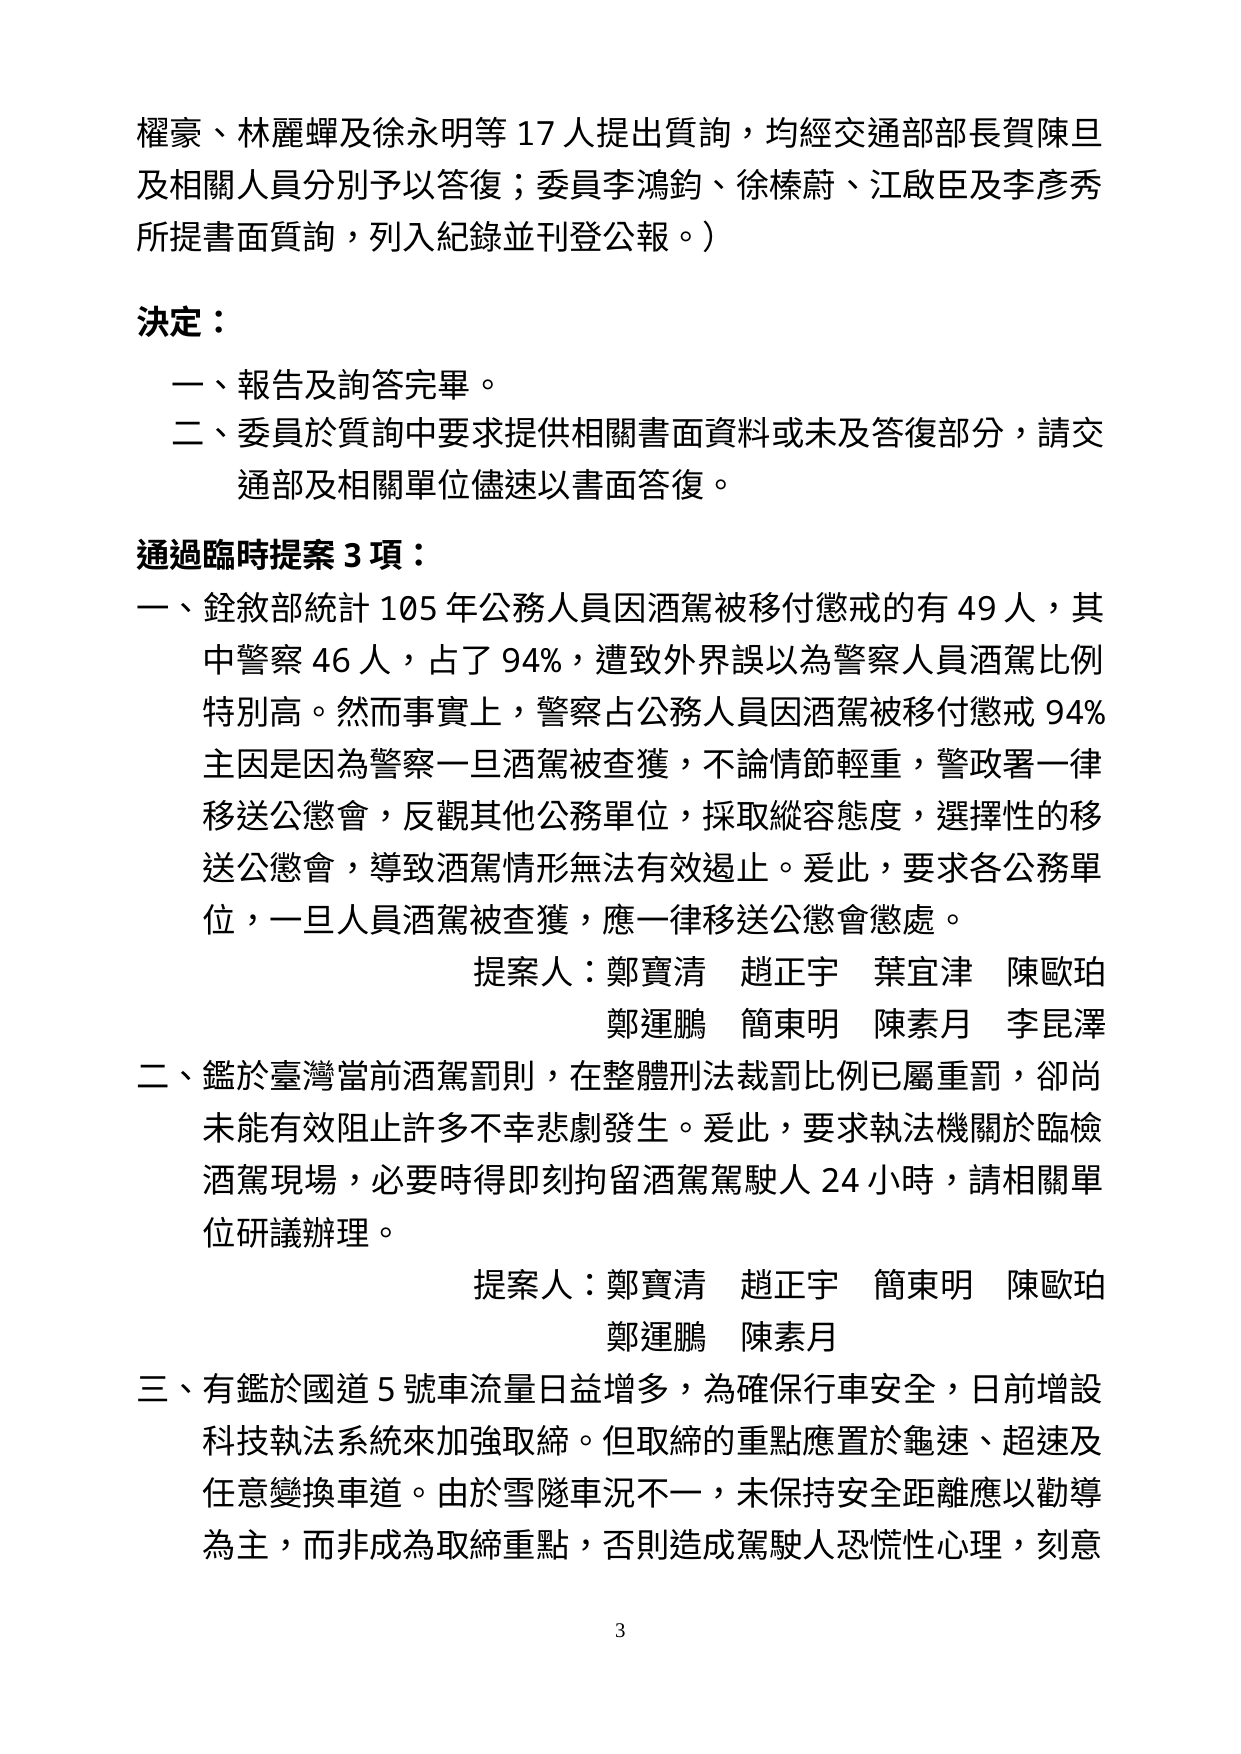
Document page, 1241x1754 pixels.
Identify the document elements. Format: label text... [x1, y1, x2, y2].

text 一、報告及詢答完畢。 [136, 341, 1104, 403]
text 一、銓敘部統計105年公務人員因酒駕被移付懲戒的有49人，其中警察46人，占了94%，遭致外界誤以為警察人員酒駕比例特別高。然而事實上，警察占公務人員因酒駕被移付懲戒94%主因是因為警察一旦酒駕被查獲，不論情節輕重，警政署一律移送公懲會，反觀其他公務單位，採取縱容態度，選擇性的移送公懲會，導致酒駕情形無法有效遏止。爰此，要求各公務單位，一旦人員酒駕被查獲，應一律移送公懲會懲處。 [136, 578, 1104, 943]
text 櫂豪、林麗蟬及徐永明等17人提出質詢，均經交通部部長賀陳旦及相關人員分別予以答復；委員李鴻鈞、徐榛蔚、江啟臣及李彥秀所提書面質詢，列入紀錄並刊登公報。） [136, 103, 1104, 259]
text 決定： [136, 278, 1104, 341]
text 提案人：鄭寶清 趙正宇 葉宜津 陳歐珀 鄭運鵬 簡東明 陳素月 李昆澤 [473, 943, 1117, 1047]
text 三、有鑑於國道5號車流量日益增多，為確保行車安全，日前增設科技執法系統來加強取締。但取締的重點應置於龜速、超速及任意變換車道。由於雪隧車況不一，未保持安全距離應以勸導為主，而非成為取締重點，否則造成駕駛人恐慌性心理，刻意 [136, 1359, 1104, 1568]
text 二、委員於質詢中要求提供相關書面資料或未及答復部分，請交通部及相關單位儘速以書面答復。 [171, 403, 1104, 507]
text 通過臨時提案3項： [136, 526, 1104, 578]
text 提案人：鄭寶清 趙正宇 簡東明 陳歐珀 鄭運鵬 陳素月 [473, 1255, 1117, 1359]
text 二、鑑於臺灣當前酒駕罰則，在整體刑法裁罰比例已屬重罰，卻尚未能有效阻止許多不幸悲劇發生。爰此，要求執法機關於臨檢酒駕現場，必要時得即刻拘留酒駕駕駛人24小時，請相關單位研議辦理。 [136, 1047, 1104, 1255]
